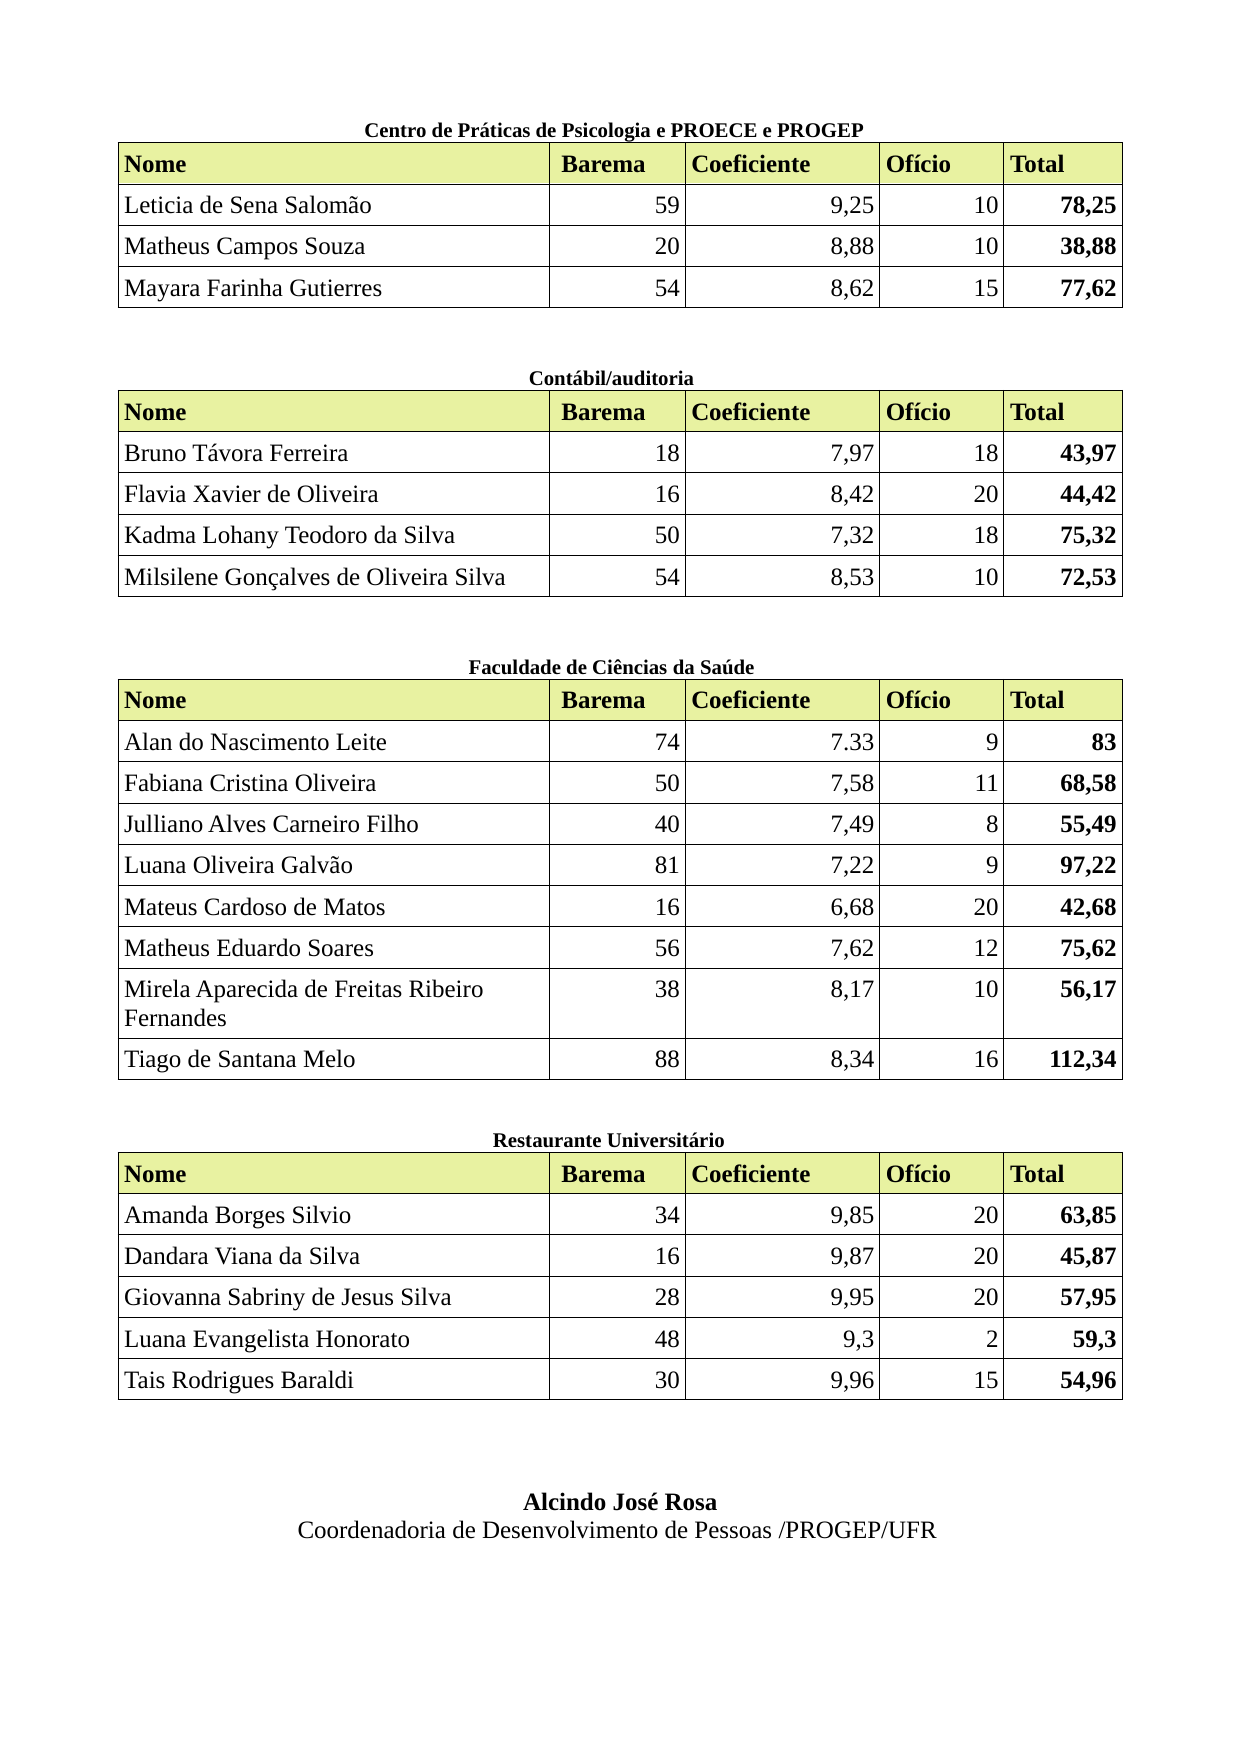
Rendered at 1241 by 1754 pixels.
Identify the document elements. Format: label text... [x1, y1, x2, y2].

table_cell 43,97 [1004, 432, 1122, 472]
table_cell 7,97 [686, 432, 879, 472]
table_cell 9,87 [686, 1235, 879, 1276]
table_cell Flavia Xavier de Oliveira [119, 473, 549, 513]
table_header Ofício [880, 143, 1003, 183]
table_cell 50 [550, 762, 685, 802]
table_cell 54,96 [1004, 1359, 1122, 1399]
table_cell 75,62 [1004, 927, 1122, 967]
table_cell Tais Rodrigues Baraldi [119, 1359, 549, 1399]
table_cell 18 [550, 432, 685, 472]
table_header Coeficiente [686, 1153, 879, 1193]
table_cell Kadma Lohany Teodoro da Silva [119, 515, 549, 555]
table_cell 20 [880, 1277, 1003, 1317]
table_cell 12 [880, 927, 1003, 967]
table_cell 68,58 [1004, 762, 1122, 802]
table_cell 34 [550, 1194, 685, 1234]
table_header Barema [550, 143, 685, 183]
table_cell Tiago de Santana Melo [119, 1039, 549, 1079]
table_cell 20 [880, 886, 1003, 926]
table_cell Mirela Aparecida de Freitas Ribeiro Fernandes [119, 969, 549, 1037]
table_cell 9,96 [686, 1359, 879, 1399]
table_cell 8,53 [686, 556, 879, 596]
table_cell 7,49 [686, 804, 879, 844]
table_cell 8,17 [686, 969, 879, 1037]
table_cell 7,58 [686, 762, 879, 802]
table_header Nome [119, 1153, 549, 1193]
table_cell Luana Oliveira Galvão [119, 845, 549, 885]
table_cell 7.33 [686, 721, 879, 761]
table_cell 10 [880, 185, 1003, 225]
table_cell 10 [880, 226, 1003, 266]
table_header Ofício [880, 680, 1003, 720]
table_header Coeficiente [686, 680, 879, 720]
table_cell 45,87 [1004, 1235, 1122, 1276]
table_header Coeficiente [686, 391, 879, 431]
table_cell 8,88 [686, 226, 879, 266]
table_cell 15 [880, 267, 1003, 307]
table_header Barema [550, 1153, 685, 1193]
table_cell Matheus Campos Souza [119, 226, 549, 266]
table_cell 83 [1004, 721, 1122, 761]
table_cell 10 [880, 556, 1003, 596]
table_cell 9,25 [686, 185, 879, 225]
table_cell 55,49 [1004, 804, 1122, 844]
table_cell 30 [550, 1359, 685, 1399]
table_cell Milsilene Gonçalves de Oliveira Silva [119, 556, 549, 596]
table_cell 81 [550, 845, 685, 885]
table_cell 6,68 [686, 886, 879, 926]
table_cell Amanda Borges Silvio [119, 1194, 549, 1234]
table_cell 112,34 [1004, 1039, 1122, 1079]
table_cell 7,22 [686, 845, 879, 885]
table_cell 9 [880, 721, 1003, 761]
table_header Barema [550, 391, 685, 431]
table_header Nome [119, 680, 549, 720]
table_cell 7,32 [686, 515, 879, 555]
table_cell Luana Evangelista Honorato [119, 1318, 549, 1358]
table_cell 48 [550, 1318, 685, 1358]
table_cell 97,22 [1004, 845, 1122, 885]
table_cell Julliano Alves Carneiro Filho [119, 804, 549, 844]
table_cell 10 [880, 969, 1003, 1037]
table_cell 9,3 [686, 1318, 879, 1358]
table_cell 75,32 [1004, 515, 1122, 555]
table_cell 56 [550, 927, 685, 967]
table_cell Alan do Nascimento Leite [119, 721, 549, 761]
text Restaurante Universitário [106, 1128, 1122, 1152]
table_cell 77,62 [1004, 267, 1122, 307]
table_header Ofício [880, 1153, 1003, 1193]
table_cell 59,3 [1004, 1318, 1122, 1358]
table_cell 16 [550, 1235, 685, 1276]
table_cell 74 [550, 721, 685, 761]
text Centro de Práticas de Psicologia e PROECE e PROGEP [106, 118, 1122, 142]
table_cell 78,25 [1004, 185, 1122, 225]
table_cell 2 [880, 1318, 1003, 1358]
table_cell 16 [880, 1039, 1003, 1079]
table_cell 63,85 [1004, 1194, 1122, 1234]
table_cell 9,95 [686, 1277, 879, 1317]
text Coordenadoria de Desenvolvimento de Pessoas /PROGEP/UFR [118, 1515, 1122, 1544]
table_cell 28 [550, 1277, 685, 1317]
table_cell 8,34 [686, 1039, 879, 1079]
table_cell Mateus Cardoso de Matos [119, 886, 549, 926]
table_cell Mayara Farinha Gutierres [119, 267, 549, 307]
table_cell 59 [550, 185, 685, 225]
table_header Coeficiente [686, 143, 879, 183]
table_header Total [1004, 1153, 1122, 1193]
table_cell 44,42 [1004, 473, 1122, 513]
table_cell 38,88 [1004, 226, 1122, 266]
table_header Nome [119, 143, 549, 183]
table_header Nome [119, 391, 549, 431]
table_cell 20 [880, 1194, 1003, 1234]
table_header Barema [550, 680, 685, 720]
table_cell 7,62 [686, 927, 879, 967]
table_cell 88 [550, 1039, 685, 1079]
table_header Ofício [880, 391, 1003, 431]
table_cell 40 [550, 804, 685, 844]
table_header Total [1004, 391, 1122, 431]
table_cell 11 [880, 762, 1003, 802]
table_cell 54 [550, 267, 685, 307]
table_cell 16 [550, 473, 685, 513]
table_cell 9 [880, 845, 1003, 885]
table_cell 38 [550, 969, 685, 1037]
table_cell 56,17 [1004, 969, 1122, 1037]
table_cell Bruno Távora Ferreira [119, 432, 549, 472]
table_cell 50 [550, 515, 685, 555]
text Alcindo José Rosa [118, 1487, 1122, 1515]
table_cell 42,68 [1004, 886, 1122, 926]
table_cell 9,85 [686, 1194, 879, 1234]
table_cell Fabiana Cristina Oliveira [119, 762, 549, 802]
table_cell 8,62 [686, 267, 879, 307]
table_cell 57,95 [1004, 1277, 1122, 1317]
table_cell Leticia de Sena Salomão [119, 185, 549, 225]
text Faculdade de Ciências da Saúde [106, 654, 1122, 679]
table_header Total [1004, 143, 1122, 183]
table_cell 20 [550, 226, 685, 266]
table_cell 15 [880, 1359, 1003, 1399]
table_cell 8,42 [686, 473, 879, 513]
table_cell Matheus Eduardo Soares [119, 927, 549, 967]
table_cell 18 [880, 515, 1003, 555]
text Contábil/auditoria [106, 366, 1122, 390]
table_cell 18 [880, 432, 1003, 472]
table_cell 8 [880, 804, 1003, 844]
table_cell 72,53 [1004, 556, 1122, 596]
table_cell 20 [880, 1235, 1003, 1276]
table_cell 20 [880, 473, 1003, 513]
table_cell Giovanna Sabriny de Jesus Silva [119, 1277, 549, 1317]
table_cell Dandara Viana da Silva [119, 1235, 549, 1276]
table_cell 54 [550, 556, 685, 596]
table_header Total [1004, 680, 1122, 720]
table_cell 16 [550, 886, 685, 926]
